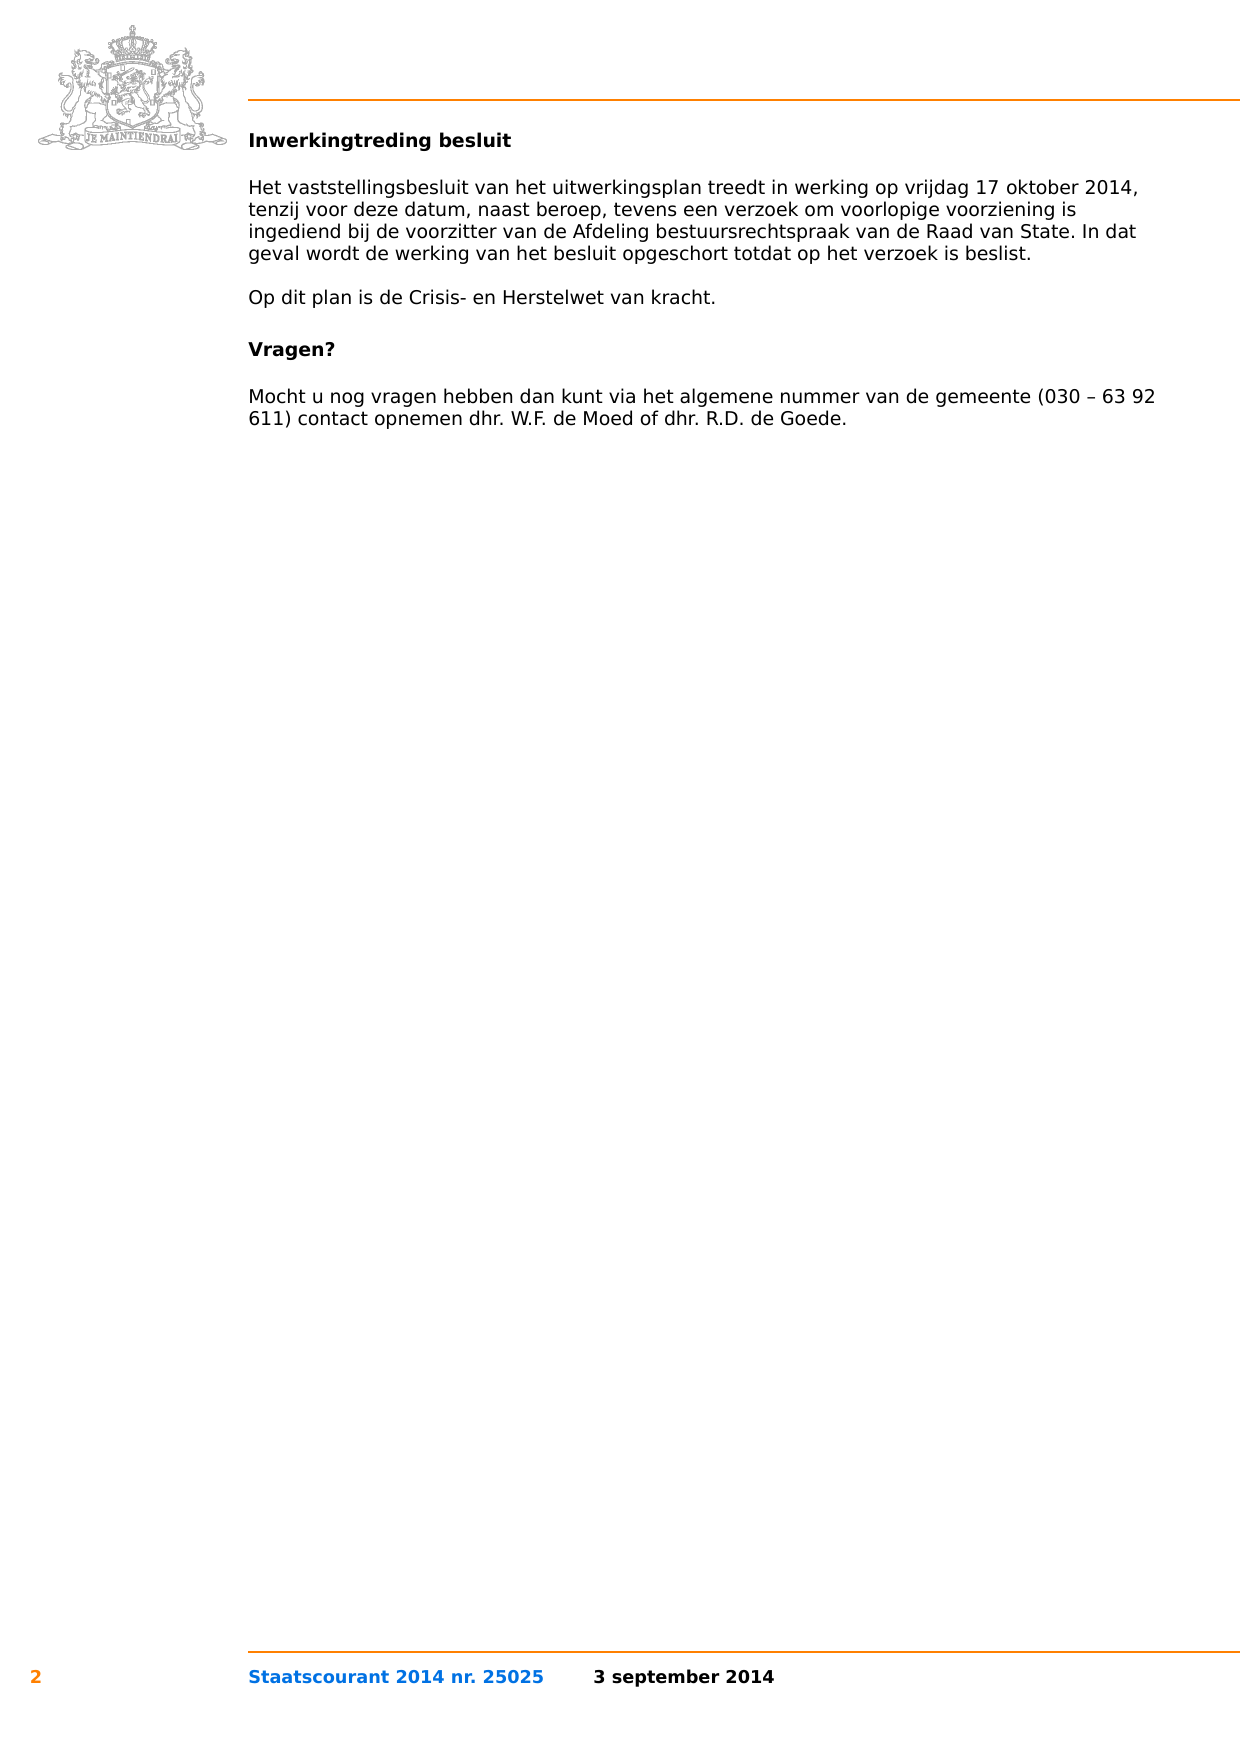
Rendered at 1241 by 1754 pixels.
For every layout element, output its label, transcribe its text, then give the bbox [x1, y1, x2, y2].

picture [38, 25, 227, 150]
text Het vaststellingsbesluit van het uitwerkingsplan treedt in werking op vrijdag 17 oktober 2014, tenzij voor deze datum, naast beroep, tevens een verzoek om voorlopige voorziening is ingediend bij de voorzitter van de Afdeling bestuursrechtspraak van de Raad van State. In dat geval wordt de werking van het besluit opgeschort totdat op het verzoek is beslist. [248, 177, 1163, 265]
subtitle Inwerkingtreding besluit [248, 130, 1163, 152]
text Op dit plan is de Crisis- en Herstelwet van kracht. [248, 287, 1163, 309]
subtitle Vragen? [248, 339, 1163, 361]
text Mocht u nog vragen hebben dan kunt via het algemene nummer van de gemeente (030 – 63 92 611) contact opnemen dhr. W.F. de Moed of dhr. R.D. de Goede. [248, 386, 1163, 429]
